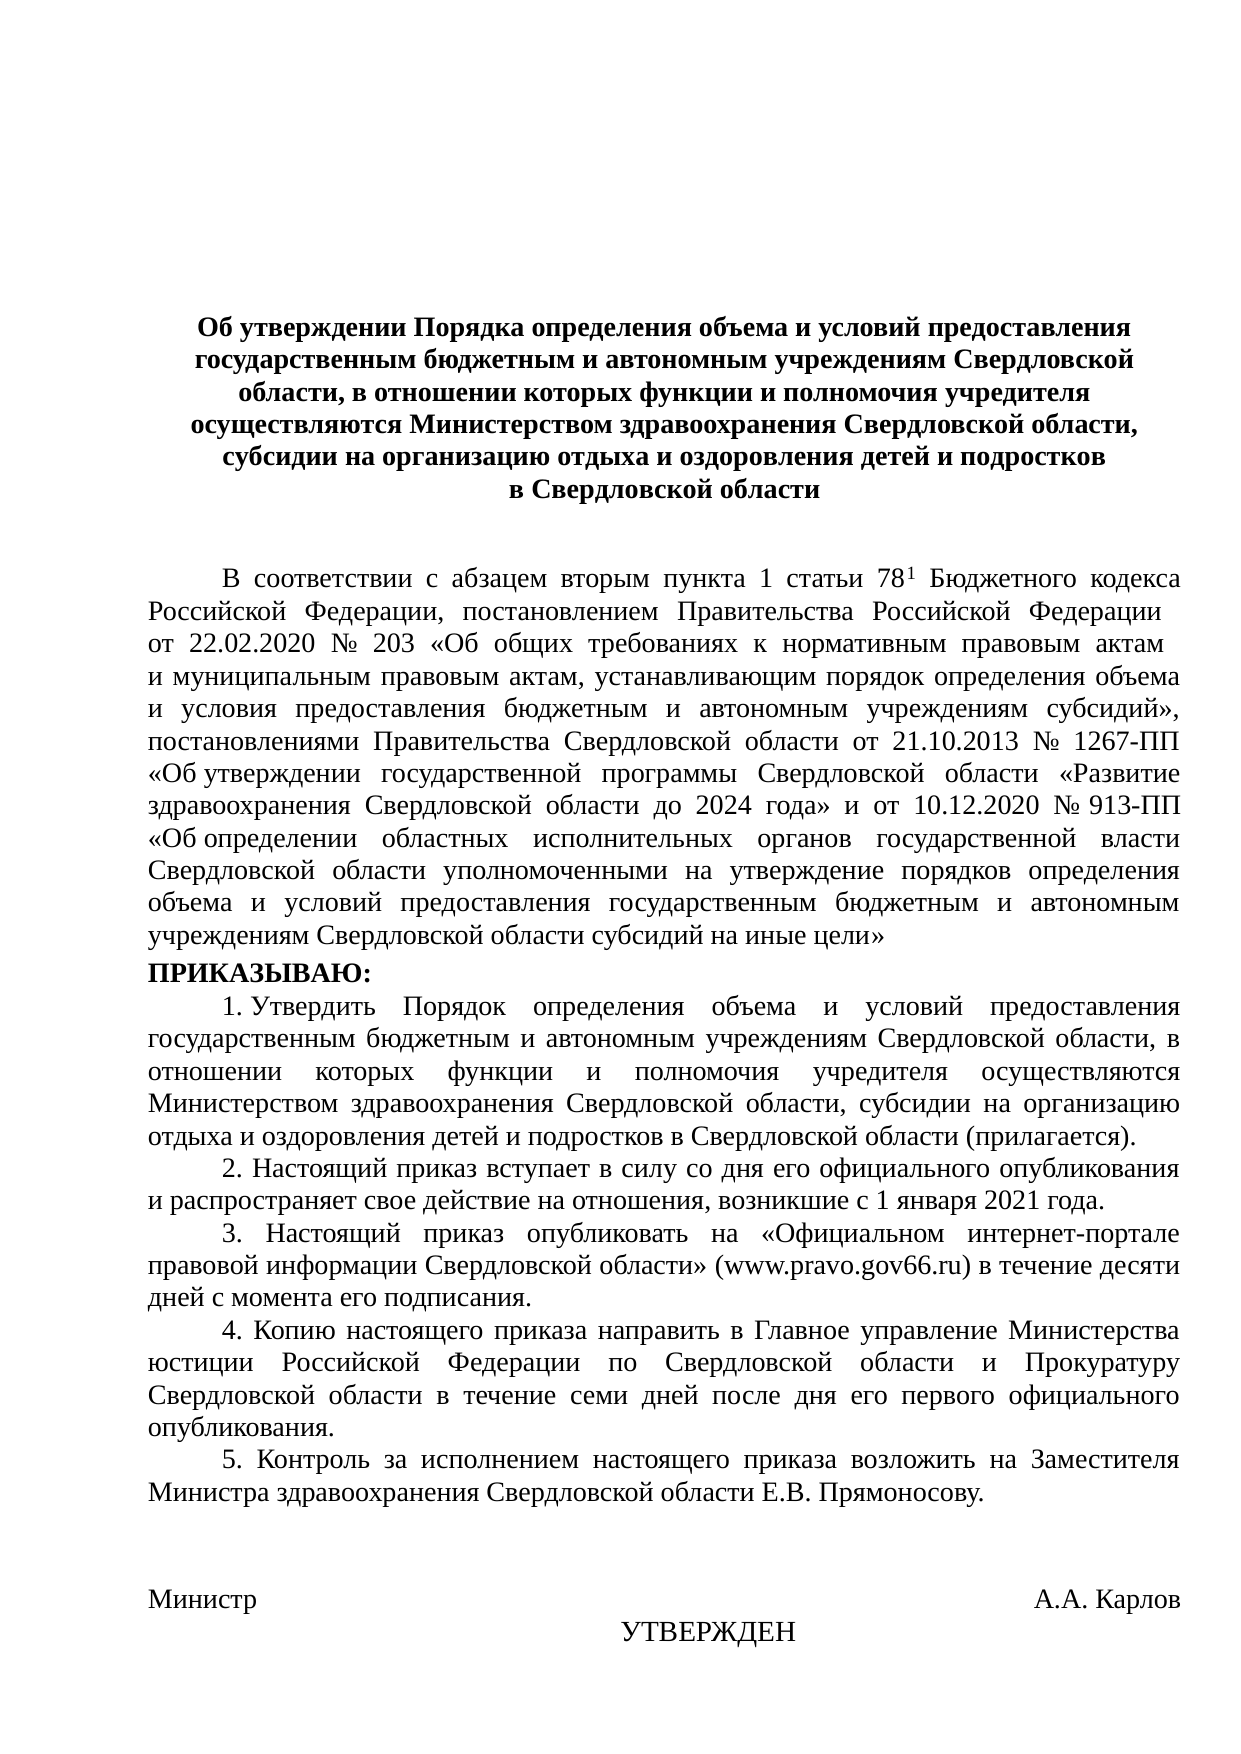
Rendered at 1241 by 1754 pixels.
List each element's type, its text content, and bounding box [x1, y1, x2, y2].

text Об утверждении Порядка определения объема и условий предоставления государственным бюджетным и автономным учреждениям Свердловской области, в отношении которых функции и полномочия учредителя осуществляются Министерством здравоохранения Свердловской области, субсидии на организацию отдыха и оздоровления детей и подростков в Свердловской области [148, 310, 1181, 504]
table_header Министр [144, 1572, 498, 1614]
text 1. Утвердить Порядок определения объема и условий предоставления государственным бюджетным и автономным учреждениям Свердловской области, в отношении которых функции и полномочия учредителя осуществляются Министерством здравоохранения Свердловской области, субсидии на организацию отдыха и оздоровления детей и подростков в Свердловской области (прилагается). [148, 989, 1181, 1151]
table_header А.А. Карлов [837, 1572, 1196, 1614]
text 2. Настоящий приказ вступает в силу со дня его официального опубликования и распространяет свое действие на отношения, возникшие с 1 января 2021 года. [148, 1151, 1181, 1216]
text ПРИКАЗЫВАЮ: [148, 957, 1181, 989]
text 5. Контроль за исполнением настоящего приказа возложить на Заместителя Министра здравоохранения Свердловской области Е.В. Прямоносову. [148, 1442, 1181, 1507]
text 3. Настоящий приказ опубликовать на «Официальном интернет-портале правовой информации Свердловской области» (www.pravo.gov66.ru) в течение десяти дней с момента его подписания. [148, 1216, 1181, 1313]
text УТВЕРЖДЕН [620, 1614, 1181, 1648]
subtitle В соответствии с абзацем вторым пункта 1 статьи 781 Бюджетного кодекса Российской Федерации, постановлением Правительства Российской Федерации от 22.02.2020 № 203 «Об общих требованиях к нормативным правовым актам и муниципальным правовым актам, устанавливающим порядок определения объема и условия предоставления бюджетным и автономным учреждениям субсидий», постановлениями Правительства Свердловской области от 21.10.2013 № 1267-ПП «Об утверждении государственной программы Свердловской области «Развитие здравоохранения Свердловской области до 2024 года» и от 10.12.2020 № 913-ПП «Об определении областных исполнительных органов государственной власти Свердловской области уполномоченными на утверждение порядков определения объема и условий предоставления государственным бюджетным и автономным учреждениям Свердловской области субсидий на иные цели» [148, 562, 1181, 950]
text 4. Копию настоящего приказа направить в Главное управление Министерства юстиции Российской Федерации по Свердловской области и Прокуратуру Свердловской области в течение семи дней после дня его первого официального опубликования. [148, 1313, 1181, 1442]
table_header [498, 1572, 837, 1614]
